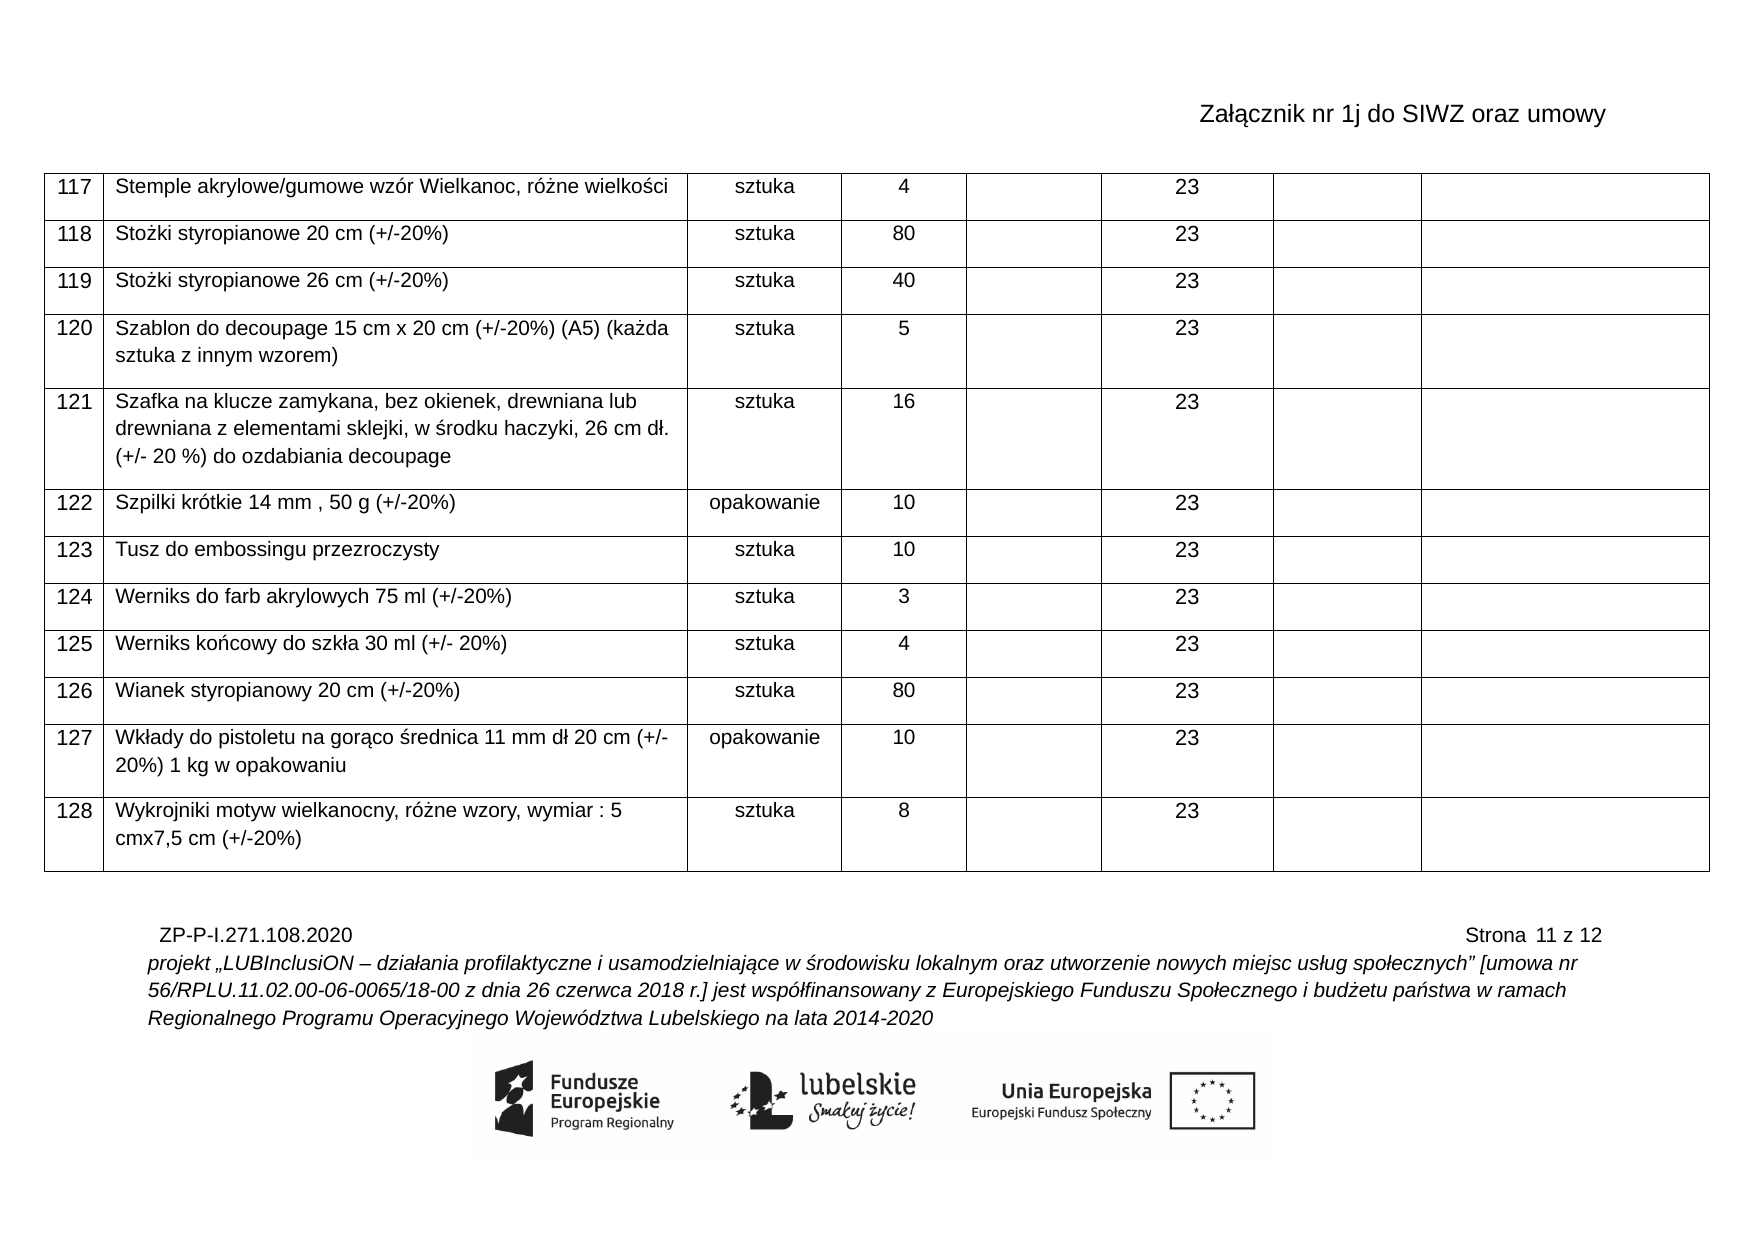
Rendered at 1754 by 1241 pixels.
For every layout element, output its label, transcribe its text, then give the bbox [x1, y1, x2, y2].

table_cell [967, 725, 1101, 797]
table_cell sztuka [688, 221, 841, 267]
table_cell [1274, 631, 1421, 677]
table_cell [967, 798, 1101, 871]
table_cell 4 [842, 174, 966, 220]
table_cell Werniks końcowy do szkła 30 ml (+/- 20%) [104, 631, 687, 677]
table_cell [967, 584, 1101, 630]
table_cell Szpilki krótkie 14 mm , 50 g (+/-20%) [104, 490, 687, 536]
table_cell 23 [1102, 725, 1273, 797]
table_cell sztuka [688, 678, 841, 724]
table_cell [967, 389, 1101, 488]
table_cell 23 [1102, 268, 1273, 314]
table_cell [1422, 389, 1709, 488]
table_cell [967, 221, 1101, 267]
table_cell [1274, 678, 1421, 724]
table_cell 125 [45, 631, 103, 677]
table_cell sztuka [688, 268, 841, 314]
picture [474, 1032, 1275, 1163]
table_cell Stożki styropianowe 20 cm (+/-20%) [104, 221, 687, 267]
table_cell opakowanie [688, 725, 841, 797]
table_cell 8 [842, 798, 966, 871]
table_cell [967, 490, 1101, 536]
table_cell [1422, 537, 1709, 583]
table_cell 23 [1102, 537, 1273, 583]
table_cell [1422, 678, 1709, 724]
table_cell 23 [1102, 490, 1273, 536]
table_cell [1274, 725, 1421, 797]
table_cell 23 [1102, 678, 1273, 724]
table_cell 10 [842, 490, 966, 536]
table_cell [1274, 537, 1421, 583]
table_cell 5 [842, 315, 966, 388]
table_cell Wkłady do pistoletu na gorąco średnica 11 mm dł 20 cm (+/-20%) 1 kg w opakowaniu [104, 725, 687, 797]
table_cell [967, 537, 1101, 583]
table_cell Szablon do decoupage 15 cm x 20 cm (+/-20%) (A5) (każda sztuka z innym wzorem) [104, 315, 687, 388]
table_cell 119 [45, 268, 103, 314]
table_cell 127 [45, 725, 103, 797]
table_cell [967, 268, 1101, 314]
table_cell 118 [45, 221, 103, 267]
table_cell Stemple akrylowe/gumowe wzór Wielkanoc, różne wielkości [104, 174, 687, 220]
table_cell sztuka [688, 798, 841, 871]
table_cell 121 [45, 389, 103, 488]
table_cell 16 [842, 389, 966, 488]
table_cell 23 [1102, 315, 1273, 388]
table_cell sztuka [688, 174, 841, 220]
table_cell Szafka na klucze zamykana, bez okienek, drewniana lub drewniana z elementami sklejki, w środku haczyki, 26 cm dł. (+/- 20 %) do ozdabiania decoupage [104, 389, 687, 488]
table_cell Wykrojniki motyw wielkanocny, różne wzory, wymiar : 5 cmx7,5 cm (+/-20%) [104, 798, 687, 871]
table_cell [1274, 490, 1421, 536]
table_cell [1422, 268, 1709, 314]
table_cell [1274, 268, 1421, 314]
table_cell [1274, 389, 1421, 488]
table_cell sztuka [688, 389, 841, 488]
table_cell [967, 678, 1101, 724]
table_cell [1274, 221, 1421, 267]
table_cell sztuka [688, 631, 841, 677]
table_cell [1422, 221, 1709, 267]
table_cell 3 [842, 584, 966, 630]
table_cell opakowanie [688, 490, 841, 536]
table_cell 10 [842, 725, 966, 797]
table_cell 126 [45, 678, 103, 724]
table_cell [1422, 798, 1709, 871]
table_cell [1422, 584, 1709, 630]
table_cell 23 [1102, 798, 1273, 871]
table_cell sztuka [688, 537, 841, 583]
table_cell 23 [1102, 221, 1273, 267]
table_cell 4 [842, 631, 966, 677]
table_cell Tusz do embossingu przezroczysty [104, 537, 687, 583]
table_cell 120 [45, 315, 103, 388]
table_cell 23 [1102, 174, 1273, 220]
table_cell [1422, 315, 1709, 388]
table_cell Wianek styropianowy 20 cm (+/-20%) [104, 678, 687, 724]
table_cell [1422, 631, 1709, 677]
table_cell 80 [842, 221, 966, 267]
table_cell 123 [45, 537, 103, 583]
table_cell [1274, 584, 1421, 630]
table_cell [1422, 174, 1709, 220]
table_cell [967, 315, 1101, 388]
table_cell Stożki styropianowe 26 cm (+/-20%) [104, 268, 687, 314]
table_cell [967, 631, 1101, 677]
table_cell [1274, 315, 1421, 388]
table_cell sztuka [688, 315, 841, 388]
table_cell Werniks do farb akrylowych 75 ml (+/-20%) [104, 584, 687, 630]
table_cell 10 [842, 537, 966, 583]
table_cell [967, 174, 1101, 220]
table_cell 122 [45, 490, 103, 536]
table_cell 23 [1102, 389, 1273, 488]
table_cell 80 [842, 678, 966, 724]
table_cell 124 [45, 584, 103, 630]
table_cell [1422, 490, 1709, 536]
table_cell 117 [45, 174, 103, 220]
table_cell [1422, 725, 1709, 797]
table_cell 23 [1102, 584, 1273, 630]
table_cell 40 [842, 268, 966, 314]
table_cell [1274, 174, 1421, 220]
table_cell 23 [1102, 631, 1273, 677]
table_cell [1274, 798, 1421, 871]
table_cell 128 [45, 798, 103, 871]
table_cell sztuka [688, 584, 841, 630]
